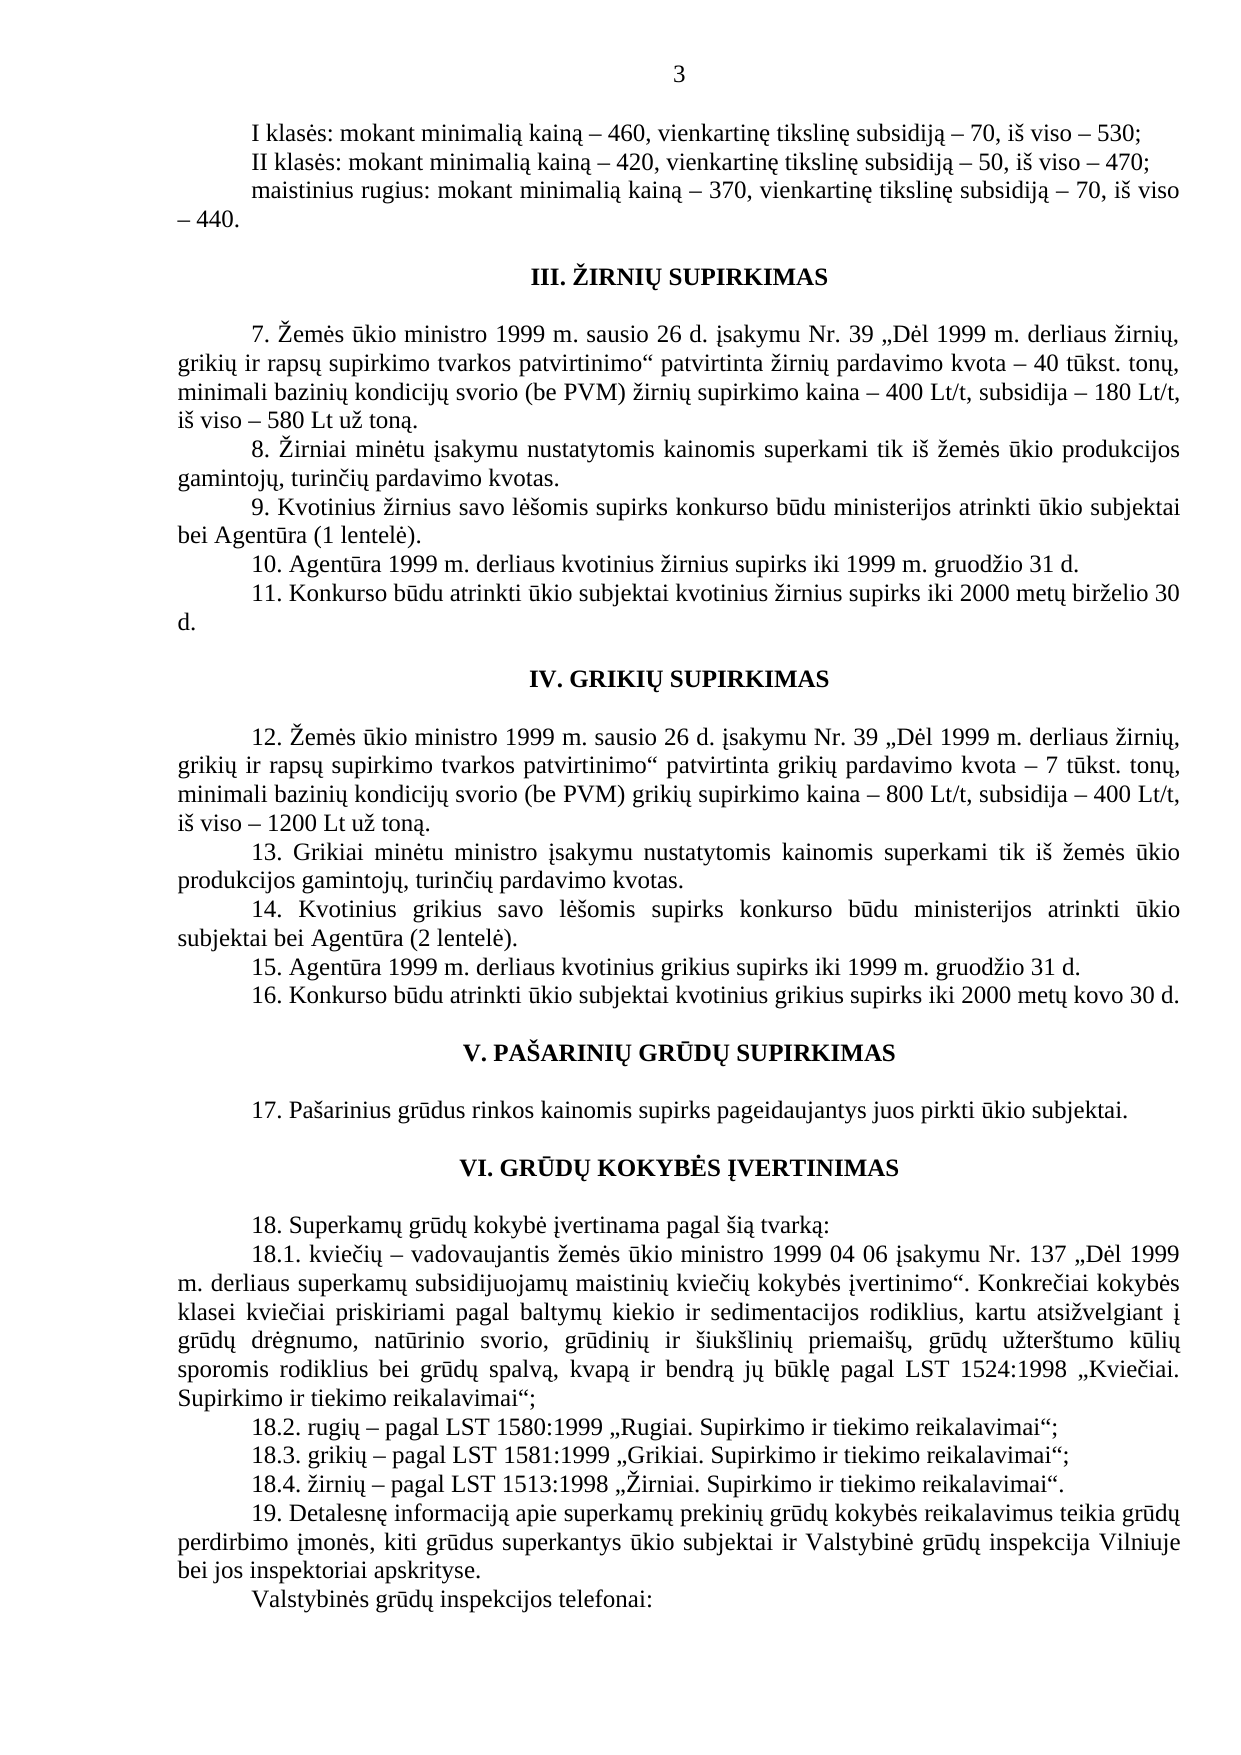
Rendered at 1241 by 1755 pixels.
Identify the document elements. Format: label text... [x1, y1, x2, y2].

text 16. Konkurso būdu atrinkti ūkio subjektai kvotinius grikius supirks iki 2000 metų kovo 30 d. [177, 981, 1181, 1009]
text 18.3. grikių – pagal LST 1581:1999 „Grikiai. Supirkimo ir tiekimo reikalavimai“; [177, 1441, 1181, 1469]
text 15. Agentūra 1999 m. derliaus kvotinius grikius supirks iki 1999 m. gruodžio 31 d. [177, 952, 1181, 981]
text III. Žirnių supirkimas [177, 262, 1181, 291]
text VI. Grūdų kokybės įvertinimas [177, 1153, 1181, 1182]
text 18. Superkamų grūdų kokybė įvertinama pagal šią tvarką: [177, 1211, 1181, 1239]
text V. Pašarinių grūdų supirkimas [177, 1038, 1181, 1067]
text 9. Kvotinius žirnius savo lėšomis supirks konkurso būdu ministerijos atrinkti ūkio subjektai bei Agentūra (1 lentelė). [177, 492, 1181, 549]
text I klasės: mokant minimalią kainą – 460, vienkartinę tikslinę subsidiją – 70, iš viso – 530; [177, 118, 1181, 147]
text 18.1. kviečių – vadovaujantis žemės ūkio ministro 1999 04 06 įsakymu Nr. 137 „Dėl 1999 m. derliaus superkamų subsidijuojamų maistinių kviečių kokybės įvertinimo“. Konkrečiai kokybės klasei kviečiai priskiriami pagal baltymų kiekio ir sedimentacijos rodiklius, kartu atsižvelgiant į grūdų drėgnumo, natūrinio svorio, grūdinių ir šiukšlinių priemaišų, grūdų užterštumo kūlių sporomis rodiklius bei grūdų spalvą, kvapą ir bendrą jų būklę pagal LST 1524:1998 „Kviečiai. Supirkimo ir tiekimo reikalavimai“; [177, 1239, 1181, 1412]
text 7. Žemės ūkio ministro 1999 m. sausio 26 d. įsakymu Nr. 39 „Dėl 1999 m. derliaus žirnių, grikių ir rapsų supirkimo tvarkos patvirtinimo“ patvirtinta žirnių pardavimo kvota – 40 tūkst. tonų, minimali bazinių kondicijų svorio (be PVM) žirnių supirkimo kaina – 400 Lt/t, subsidija – 180 Lt/t, iš viso – 580 Lt už toną. [177, 319, 1181, 434]
text 11. Konkurso būdu atrinkti ūkio subjektai kvotinius žirnius supirks iki 2000 metų birželio 30 d. [177, 578, 1181, 636]
text 8. Žirniai minėtu įsakymu nustatytomis kainomis superkami tik iš žemės ūkio produkcijos gamintojų, turinčių pardavimo kvotas. [177, 434, 1181, 492]
text 18.4. žirnių – pagal LST 1513:1998 „Žirniai. Supirkimo ir tiekimo reikalavimai“. [177, 1469, 1181, 1498]
text 13. Grikiai minėtu ministro įsakymu nustatytomis kainomis superkami tik iš žemės ūkio produkcijos gamintojų, turinčių pardavimo kvotas. [177, 837, 1181, 894]
text 14. Kvotinius grikius savo lėšomis supirks konkurso būdu ministerijos atrinkti ūkio subjektai bei Agentūra (2 lentelė). [177, 894, 1181, 952]
text 17. Pašarinius grūdus rinkos kainomis supirks pageidaujantys juos pirkti ūkio subjektai. [177, 1096, 1181, 1124]
text maistinius rugius: mokant minimalią kainą – 370, vienkartinę tikslinę subsidiją – 70, iš viso – 440. [177, 176, 1181, 233]
text 10. Agentūra 1999 m. derliaus kvotinius žirnius supirks iki 1999 m. gruodžio 31 d. [177, 549, 1181, 578]
text 19. Detalesnę informaciją apie superkamų prekinių grūdų kokybės reikalavimus teikia grūdų perdirbimo įmonės, kiti grūdus superkantys ūkio subjektai ir Valstybinė grūdų inspekcija Vilniuje bei jos inspektoriai apskrityse. [177, 1498, 1181, 1584]
text 12. Žemės ūkio ministro 1999 m. sausio 26 d. įsakymu Nr. 39 „Dėl 1999 m. derliaus žirnių, grikių ir rapsų supirkimo tvarkos patvirtinimo“ patvirtinta grikių pardavimo kvota – 7 tūkst. tonų, minimali bazinių kondicijų svorio (be PVM) grikių supirkimo kaina – 800 Lt/t, subsidija – 400 Lt/t, iš viso – 1200 Lt už toną. [177, 722, 1181, 837]
text II klasės: mokant minimalią kainą – 420, vienkartinę tikslinę subsidiją – 50, iš viso – 470; [177, 147, 1181, 176]
text 18.2. rugių – pagal LST 1580:1999 „Rugiai. Supirkimo ir tiekimo reikalavimai“; [177, 1412, 1181, 1441]
text Valstybinės grūdų inspekcijos telefonai: [177, 1584, 1181, 1613]
text IV. Grikių supirkimas [177, 664, 1181, 693]
